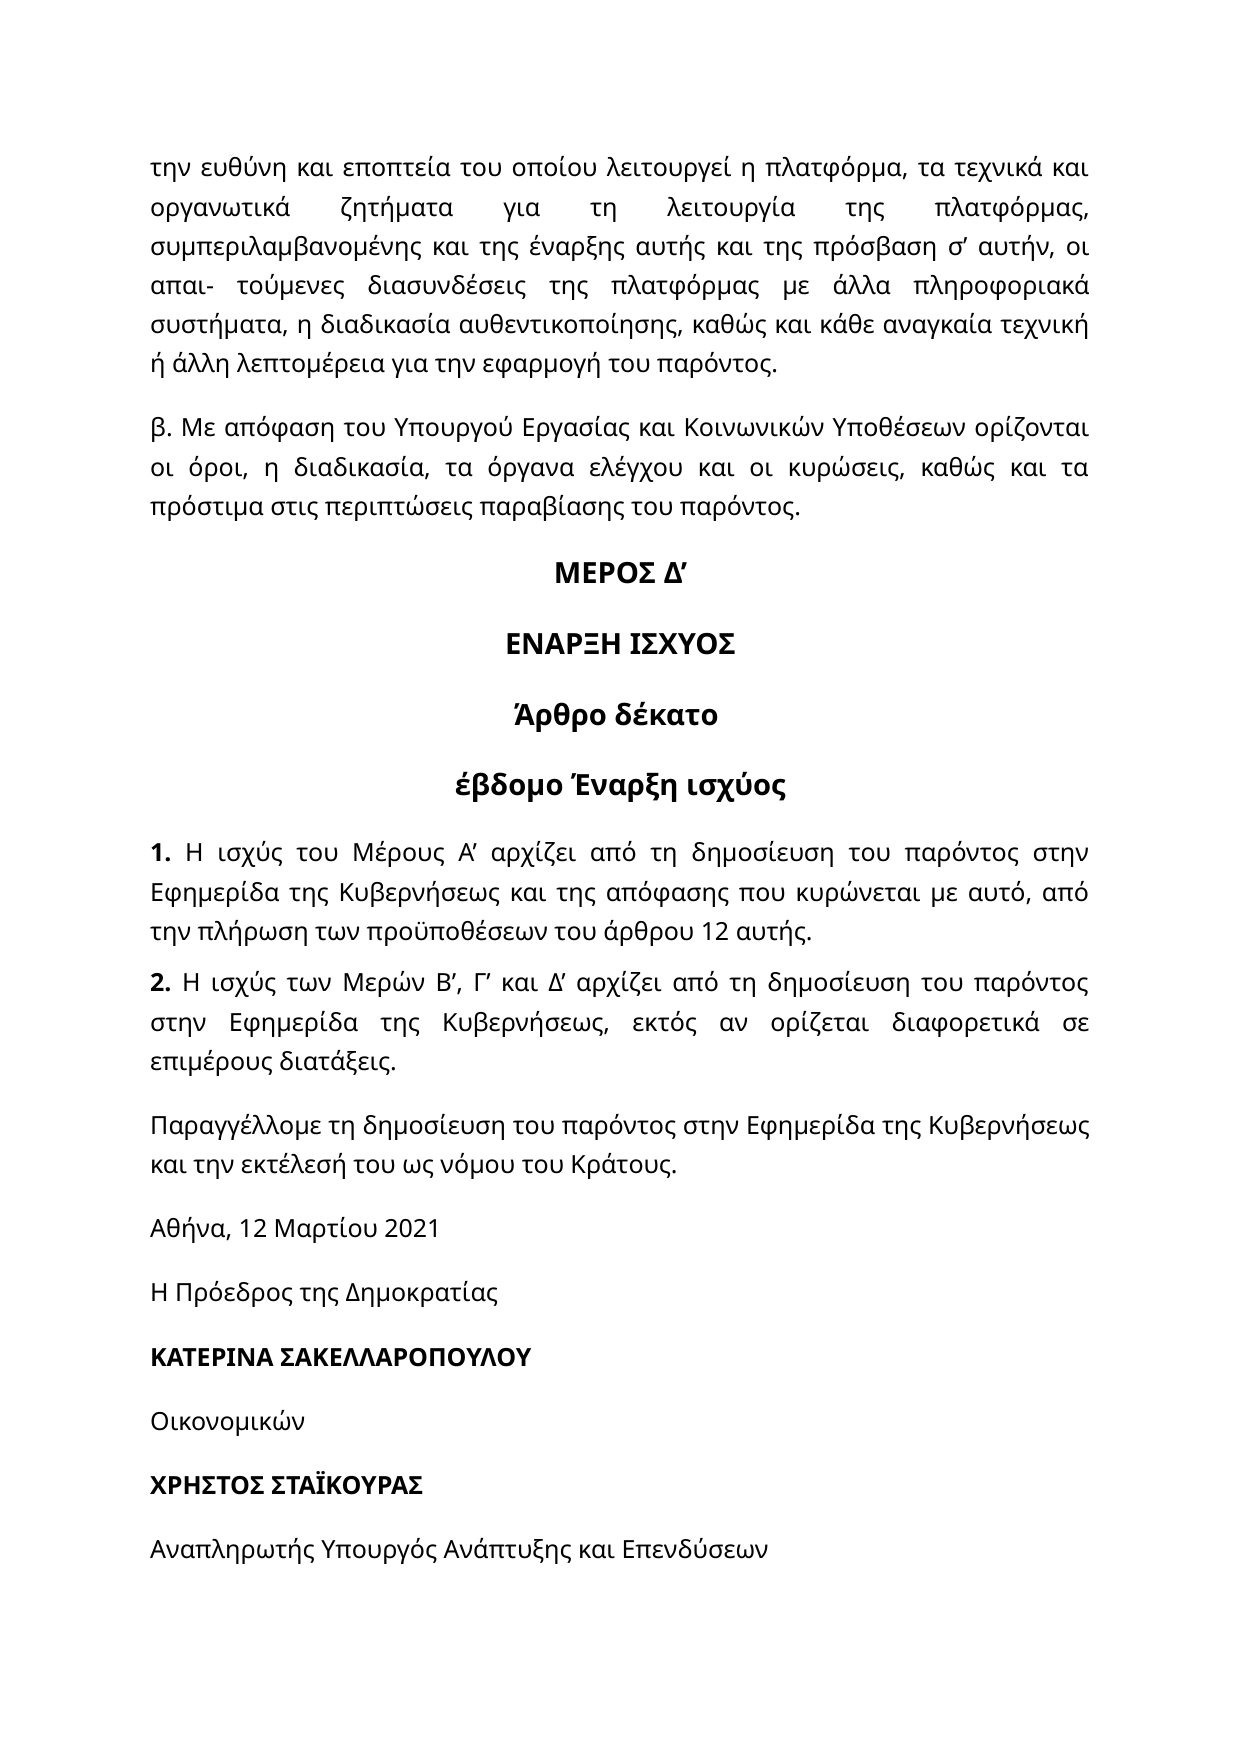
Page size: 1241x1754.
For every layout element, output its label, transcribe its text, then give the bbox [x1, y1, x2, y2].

subtitle ΜΕΡΟΣ Δ’ [150, 552, 1090, 592]
subtitle έβδομο Έναρξη ισχύος [150, 764, 1090, 804]
text Αναπληρωτής Υπουργός Ανάπτυξης και Επενδύσεων [150, 1532, 1090, 1566]
text Παραγγέλλομε τη δημοσίευση του παρόντος στην Εφημερίδα της Κυβερνήσεως και την εκτέλεσή του ως νόμου του Κράτους. [150, 1107, 1090, 1181]
text Οικονομικών [150, 1403, 1090, 1437]
text β. Με απόφαση του Υπουργού Εργασίας και Κοινωνικών Υποθέσεων ορίζονται οι όροι, η διαδικασία, τα όργανα ελέγχου και οι κυρώσεις, καθώς και τα πρόστιμα στις περιπτώσεις παραβίασης του παρόντος. [150, 410, 1090, 522]
text ΚΑΤΕΡΙΝΑ ΣΑΚΕΛΛΑΡΟΠΟΥΛΟΥ [150, 1339, 1090, 1373]
text 2. Η ισχύς των Μερών Β’, Γ’ και Δ’ αρχίζει από τη δημοσίευση του παρόντος στην Εφημερίδα της Κυβερνήσεως, εκτός αν ορίζεται διαφορετικά σε επιμέρους διατάξεις. [150, 965, 1090, 1077]
text 1. Η ισχύς του Μέρους Α’ αρχίζει από τη δημοσίευση του παρόντος στην Εφημερίδα της Κυβερνήσεως και της απόφασης που κυρώνεται με αυτό, από την πλήρωση των προϋποθέσεων του άρθρου 12 αυτής. [150, 835, 1090, 947]
text την ευθύνη και εποπτεία του οποίου λειτουργεί η πλατφόρμα, τα τεχνικά και οργανωτικά ζητήματα για τη λειτουργία της πλατφόρμας, συμπεριλαμβανομένης και της έναρξης αυτής και της πρόσβαση σ’ αυτήν, οι απαι- τούμενες διασυνδέσεις της πλατφόρμας με άλλα πληροφοριακά συστήματα, η διαδικασία αυθεντικοποίησης, καθώς και κάθε αναγκαία τεχνική ή άλλη λεπτομέρεια για την εφαρμογή του παρόντος. [150, 150, 1090, 380]
text Αθήνα, 12 Μαρτίου 2021 [150, 1211, 1090, 1245]
text Η Πρόεδρος της Δημοκρατίας [150, 1275, 1090, 1309]
subtitle Άρθρο δέκατο [150, 694, 1090, 733]
subtitle ΕΝΑΡΞΗ ΙΣΧΥΟΣ [150, 623, 1090, 663]
text ΧΡΗΣΤΟΣ ΣΤΑΪΚΟΥΡΑΣ [150, 1467, 1090, 1502]
